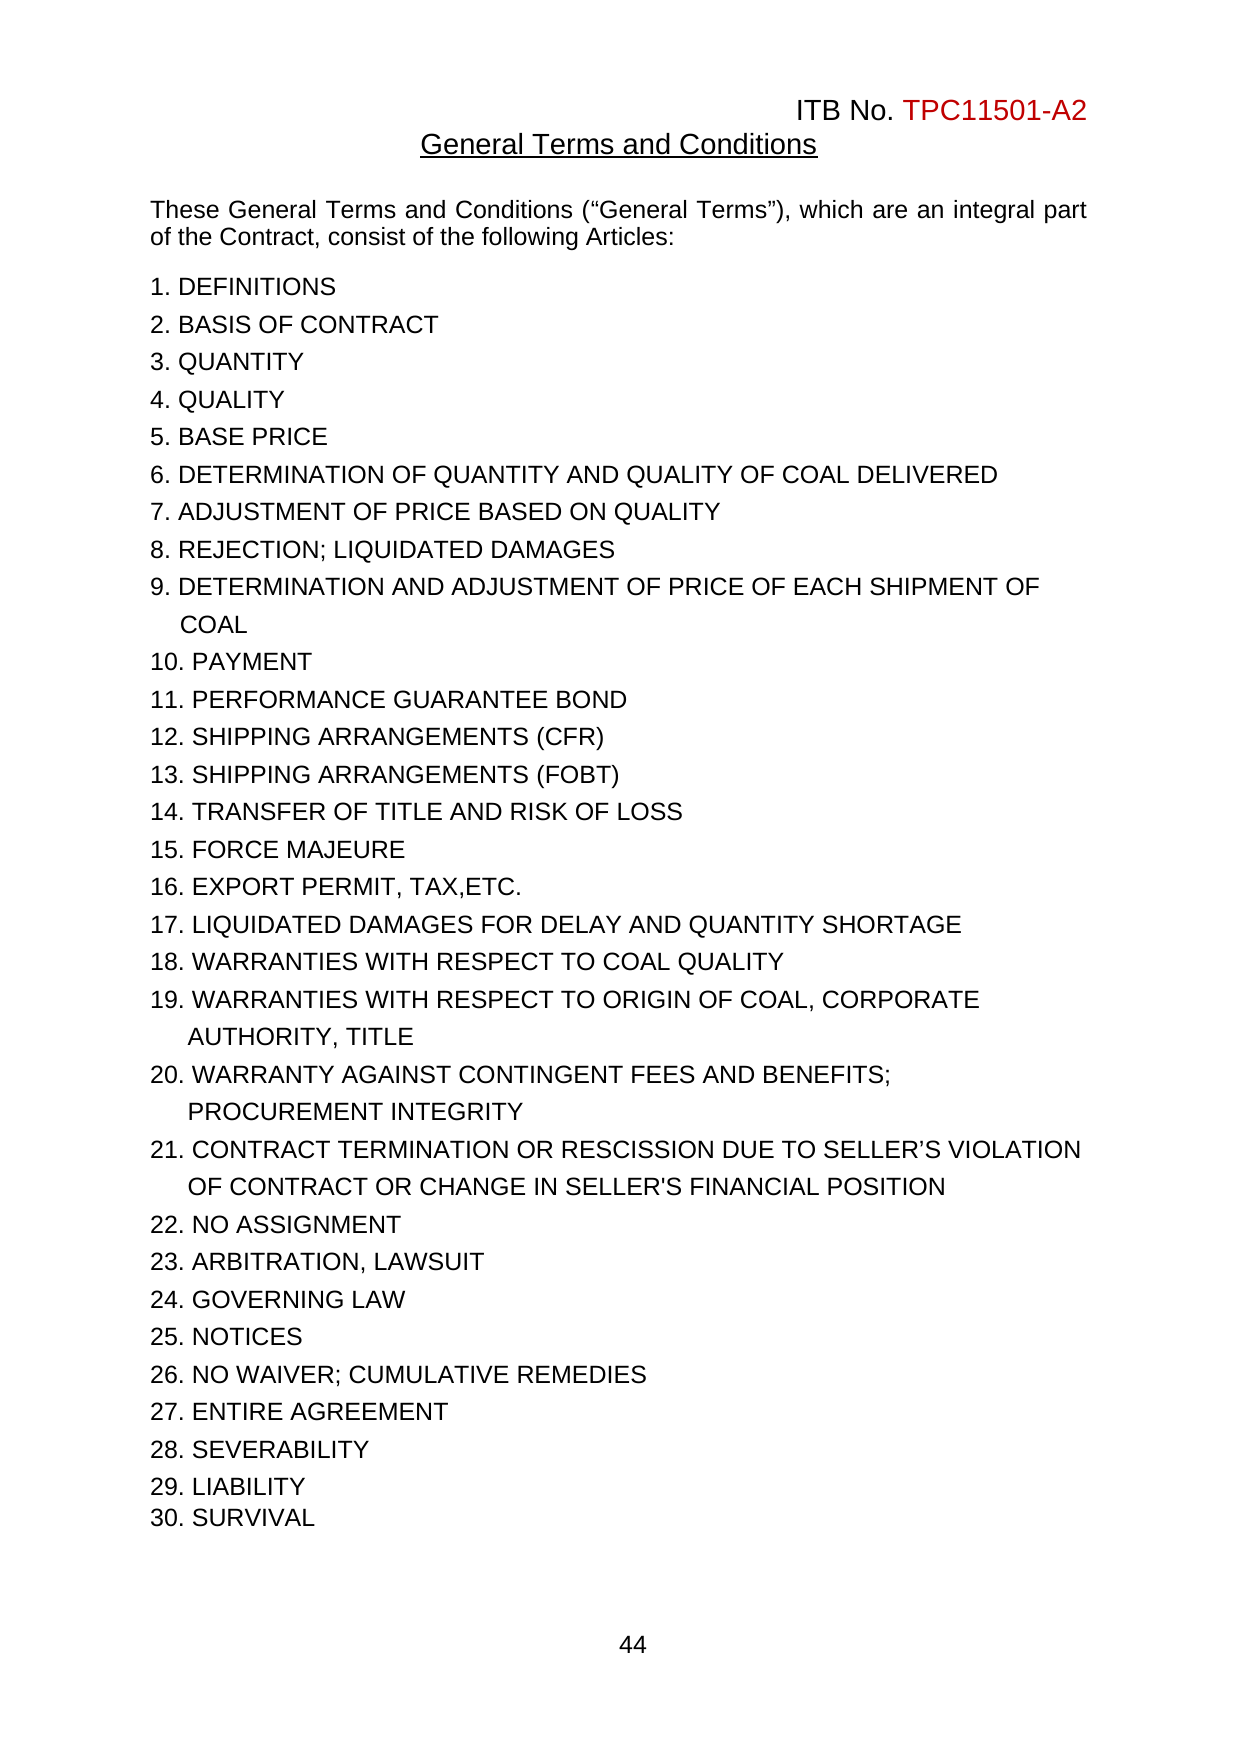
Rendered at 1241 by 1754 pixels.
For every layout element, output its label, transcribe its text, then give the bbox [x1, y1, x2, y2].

text 23. ARBITRATION, LAWSUIT [150, 1239, 1087, 1276]
text These General Terms and Conditions (“General Terms”), which are an integral part of the Contract, consist of the following Articles: [150, 197, 1087, 251]
text 6. DETERMINATION OF QUANTITY AND QUALITY OF COAL DELIVERED [150, 451, 1087, 489]
text 20. WARRANTY AGAINST CONTINGENT FEES AND BENEFITS; PROCUREMENT INTEGRITY [150, 1051, 1087, 1126]
title General Terms and Conditions [150, 126, 1087, 162]
text 12. SHIPPING ARRANGEMENTS (CFR) [150, 714, 1087, 751]
text 30. SURVIVAL [150, 1501, 1087, 1532]
text 21. CONTRACT TERMINATION OR RESCISSION DUE TO SELLER’S VIOLATION OF CONTRACT OR CHANGE IN SELLER'S FINANCIAL POSITION [150, 1126, 1087, 1201]
text 2. BASIS OF CONTRACT [150, 301, 1087, 339]
text 22. NO ASSIGNMENT [150, 1201, 1087, 1239]
text 14. TRANSFER OF TITLE AND RISK OF LOSS [150, 789, 1087, 826]
text 8. REJECTION; LIQUIDATED DAMAGES [150, 526, 1087, 564]
text 18. WARRANTIES WITH RESPECT TO COAL QUALITY [150, 939, 1087, 976]
text 13. SHIPPING ARRANGEMENTS (FOBT) [150, 751, 1087, 789]
text 3. QUANTITY [150, 339, 1087, 376]
text 28. SEVERABILITY [150, 1426, 1087, 1464]
text 29. LIABILITY [150, 1464, 1087, 1501]
text 24. GOVERNING LAW [150, 1276, 1087, 1314]
text 16. EXPORT PERMIT, TAX,ETC. [150, 864, 1087, 901]
text 26. NO WAIVER; CUMULATIVE REMEDIES [150, 1351, 1087, 1389]
text 17. LIQUIDATED DAMAGES FOR DELAY AND QUANTITY SHORTAGE [150, 901, 1087, 939]
text 11. PERFORMANCE GUARANTEE BOND [150, 676, 1087, 714]
text 19. WARRANTIES WITH RESPECT TO ORIGIN OF COAL, CORPORATE AUTHORITY, TITLE [150, 976, 1087, 1051]
text 7. ADJUSTMENT OF PRICE BASED ON QUALITY [150, 489, 1087, 526]
text 1. DEFINITIONS [150, 264, 1087, 301]
text 25. NOTICES [150, 1314, 1087, 1351]
text 15. FORCE MAJEURE [150, 826, 1087, 864]
text 9. DETERMINATION AND ADJUSTMENT OF PRICE OF EACH SHIPMENT OF COAL [150, 564, 1087, 639]
text 10. PAYMENT [150, 639, 1087, 676]
text 5. BASE PRICE [150, 414, 1087, 451]
text 27. ENTIRE AGREEMENT [150, 1389, 1087, 1426]
text 4. QUALITY [150, 376, 1087, 414]
